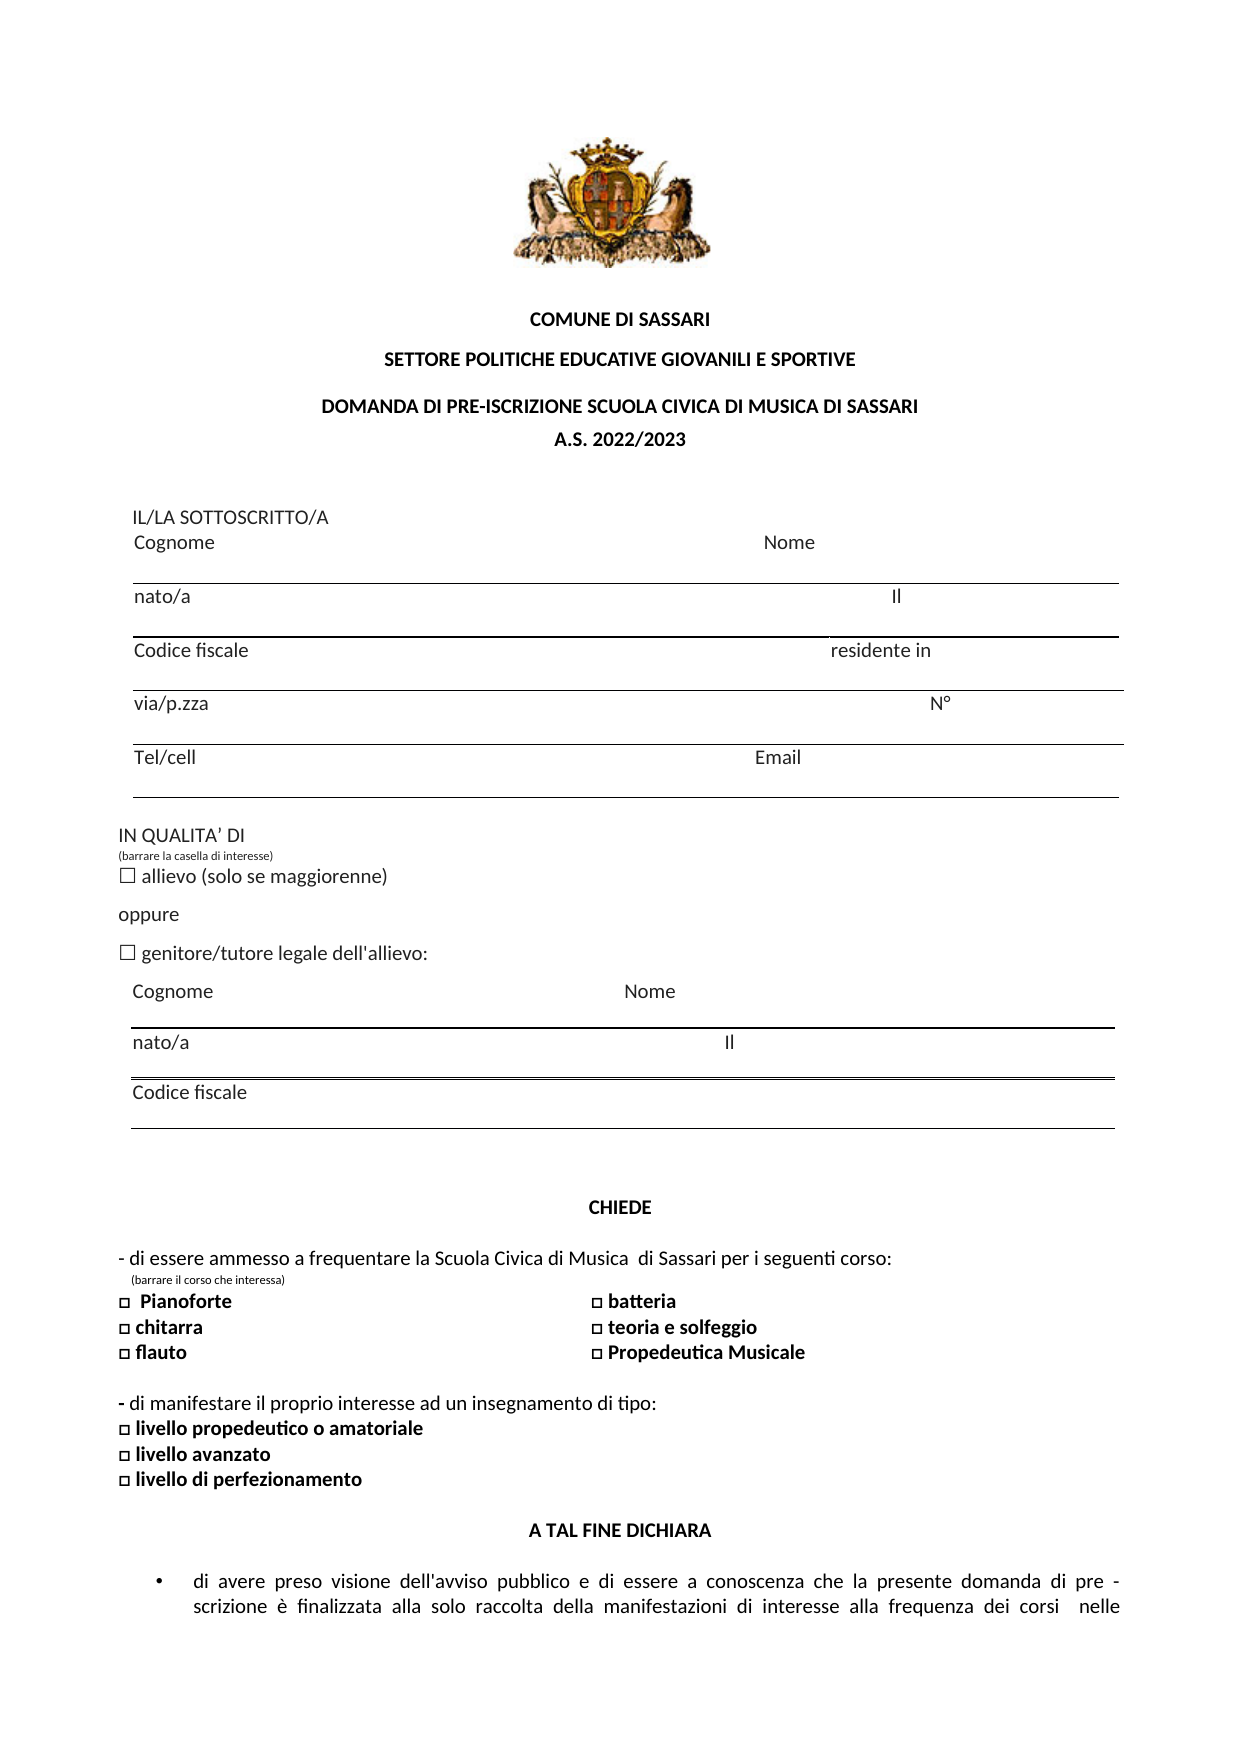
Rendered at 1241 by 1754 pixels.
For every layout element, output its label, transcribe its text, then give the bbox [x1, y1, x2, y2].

text CHIEDE [118, 1194, 1122, 1220]
text DOMANDA DI PRE-ISCRIZIONE SCUOLA CIVICA DI MUSICA DI SASSARI [118, 387, 1122, 420]
table_header Cognome [133, 530, 762, 583]
table_cell Il [890, 584, 1119, 636]
text ☐ genitore/tutore legale dell'allievo: [118, 940, 1122, 965]
table_cell N° [929, 691, 1124, 744]
table_cell Il [723, 1029, 1115, 1077]
table_cell Email [754, 745, 1119, 797]
table_cell Codice fiscale [133, 638, 829, 690]
table_header [1119, 530, 1124, 583]
text - di essere ammesso a frequentare la Scuola Civica di Musica di Sassari per i seguenti corso: [118, 1245, 1122, 1271]
table_header Nome [623, 978, 1115, 1027]
list di avere preso visione dell'avviso pubblico e di essere a conoscenza che la presente domanda di pre - scrizione è finalizzata alla solo raccolta della manifestazioni di interesse alla frequenza dei corsi nelle [156, 1568, 1122, 1619]
table_cell [676, 1080, 1115, 1128]
text ☐ allievo (solo se maggiorenne) [118, 863, 1122, 889]
text IL/LA SOTTOSCRITTO/A [118, 504, 1162, 529]
table_cell Codice fiscale [131, 1080, 676, 1128]
text □ livello di perfezionamento [118, 1466, 1122, 1492]
picture [513, 137, 711, 268]
text A.S. 2022/2023 [118, 420, 1122, 453]
text A TAL FINE DICHIARA [118, 1517, 1122, 1543]
text □ flauto □ Propedeutica Musicale [118, 1339, 1122, 1365]
text (barrare la casella di interesse) [118, 848, 1122, 863]
text SETTORE POLITICHE EDUCATIVE GIOVANILI E SPORTIVE [118, 346, 1122, 372]
text - di manifestare il proprio interesse ad un insegnamento di tipo: [118, 1390, 1122, 1416]
table_cell nato/a [131, 1029, 723, 1077]
table_header Cognome [131, 978, 623, 1027]
text □ Pianoforte □ batteria [118, 1288, 1122, 1314]
table_cell residente in [830, 638, 1119, 690]
text □ livello propedeutico o amatoriale [118, 1416, 1122, 1441]
table_cell via/p.zza [133, 691, 929, 744]
text COMUNE DI SASSARI [118, 306, 1122, 332]
text □ chitarra □ teoria e solfeggio [118, 1314, 1122, 1339]
table_cell nato/a [133, 584, 890, 636]
table_cell [1119, 637, 1124, 690]
text □ livello avanzato [118, 1441, 1122, 1466]
text (barrare il corso che interessa) [118, 1271, 1122, 1288]
table_cell Tel/cell [133, 745, 754, 797]
table_header Nome [763, 530, 1119, 583]
text oppure [118, 902, 1122, 927]
table_cell [1119, 583, 1124, 637]
text IN QUALITA’ DI [118, 823, 1122, 848]
table_cell [1119, 745, 1124, 797]
